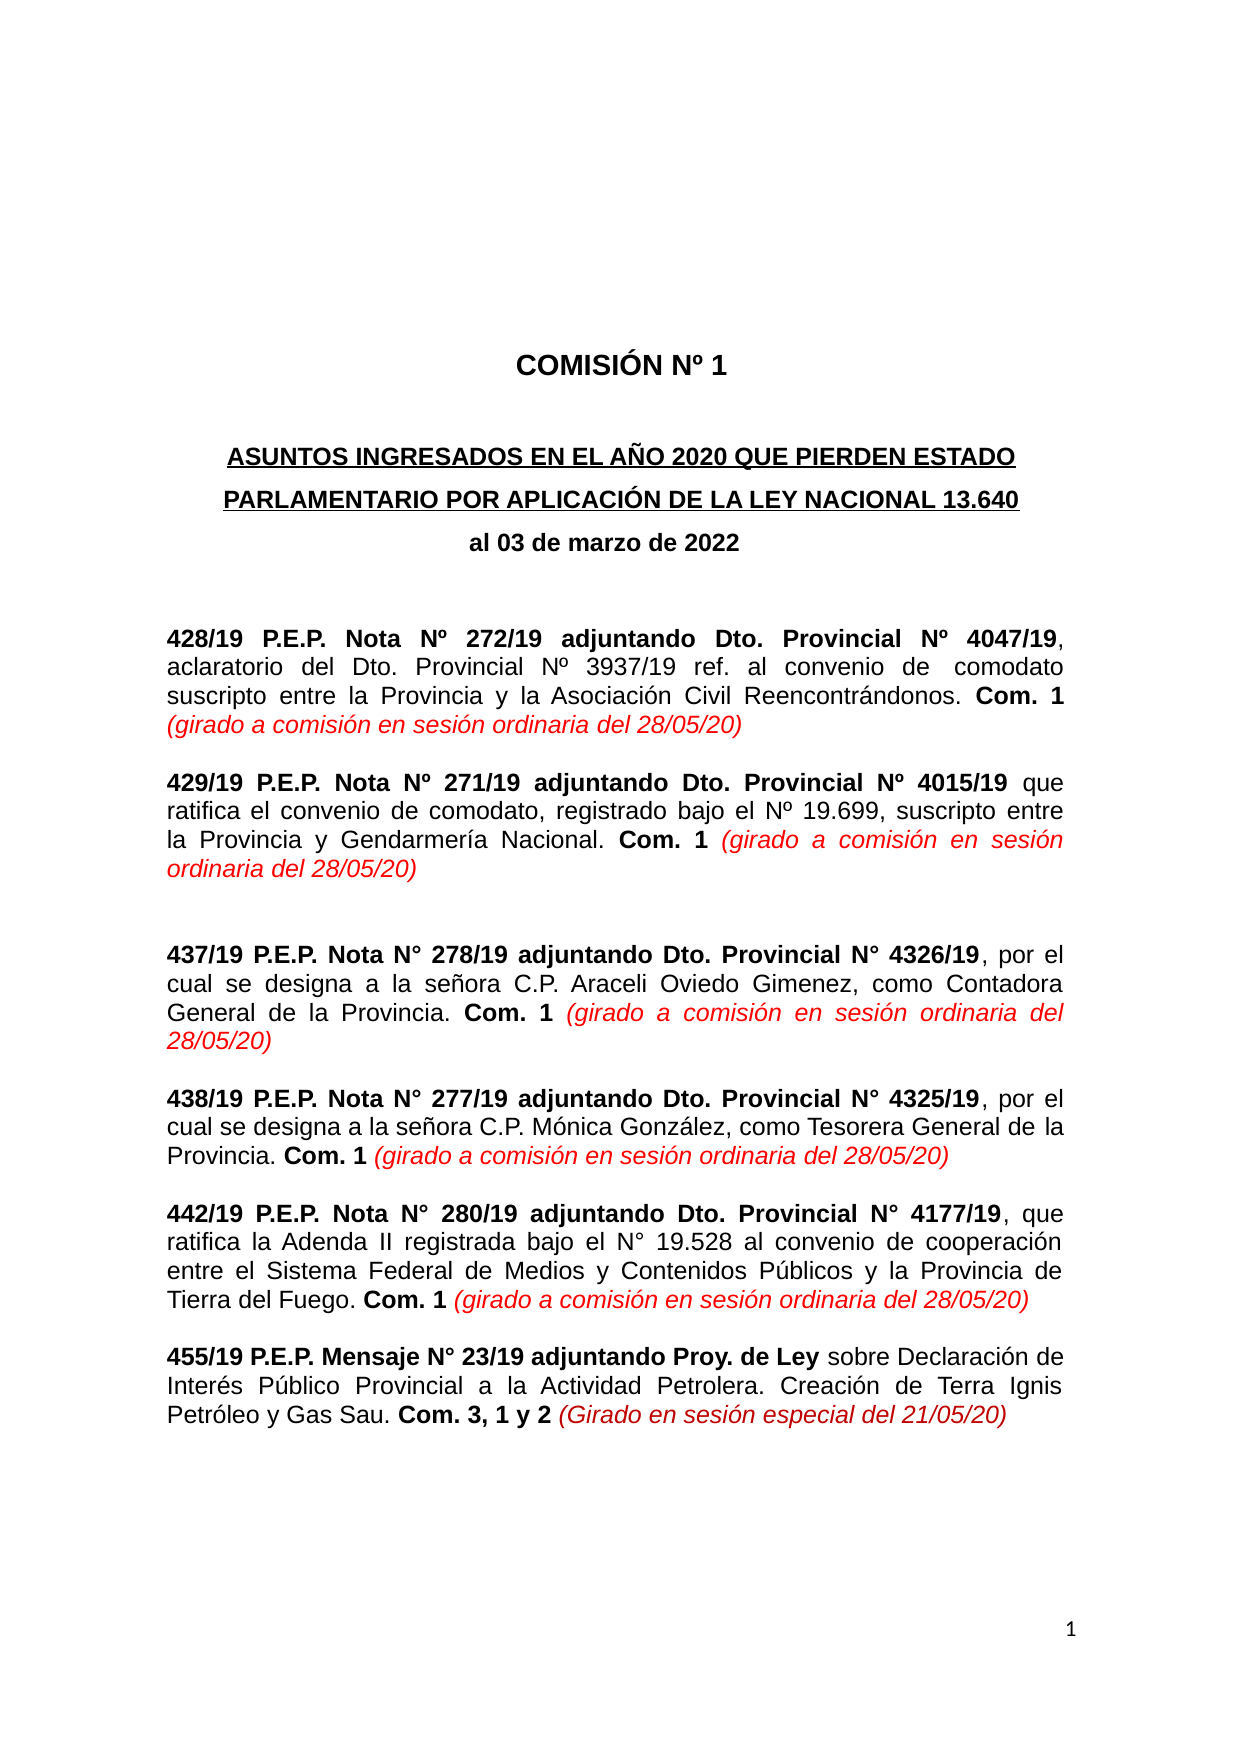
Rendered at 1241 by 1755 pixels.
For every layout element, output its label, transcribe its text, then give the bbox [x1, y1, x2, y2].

text 429/19 P.E.P. Nota Nº 271/19 adjuntando Dto. Provincial Nº 4015/19 que ratifica el convenio de comodato, registrado bajo el Nº 19.699, suscripto entre la Provincia y Gendarmería Nacional. Com. 1 (girado a comisión en sesión ordinaria del 28/05/20) [167, 767, 1064, 882]
text al 03 de marzo de 2022 [388, 528, 1076, 600]
text ASUNTOS INGRESADOS EN EL AÑO 2020 QUE PIERDEN ESTADO PARLAMENTARIO POR APLICACIÓN DE LA LEY NACIONAL 13.640 [167, 442, 1076, 513]
text 438/19 P.E.P. Nota N° 277/19 adjuntando Dto. Provincial N° 4325/19, por el cual se designa a la señora C.P. Mónica González, como Tesorera General de la Provincia. Com. 1 (girado a comisión en sesión ordinaria del 28/05/20) [167, 1084, 1064, 1170]
text COMISIÓN Nº 1 [167, 348, 1076, 382]
text 442/19 P.E.P. Nota N° 280/19 adjuntando Dto. Provincial N° 4177/19, que ratifica la Adenda II registrada bajo el N° 19.528 al convenio de cooperación entre el Sistema Federal de Medios y Contenidos Públicos y la Provincia de Tierra del Fuego. Com. 1 (girado a comisión en sesión ordinaria del 28/05/20) [167, 1199, 1064, 1314]
text 455/19 P.E.P. Mensaje N° 23/19 adjuntando Proy. de Ley sobre Declaración de Interés Público Provincial a la Actividad Petrolera. Creación de Terra Ignis Petróleo y Gas Sau. Com. 3, 1 y 2 (Girado en sesión especial del 21/05/20) [167, 1342, 1064, 1429]
text 437/19 P.E.P. Nota N° 278/19 adjuntando Dto. Provincial N° 4326/19, por el cual se designa a la señora C.P. Araceli Oviedo Gimenez, como Contadora General de la Provincia. Com. 1 (girado a comisión en sesión ordinaria del 28/05/20) [167, 940, 1064, 1055]
text 428/19 P.E.P. Nota Nº 272/19 adjuntando Dto. Provincial Nº 4047/19, aclaratorio del Dto. Provincial Nº 3937/19 ref. al convenio de comodato suscripto entre la Provincia y la Asociación Civil Reencontrándonos. Com. 1 (girado a comisión en sesión ordinaria del 28/05/20) [167, 624, 1064, 739]
